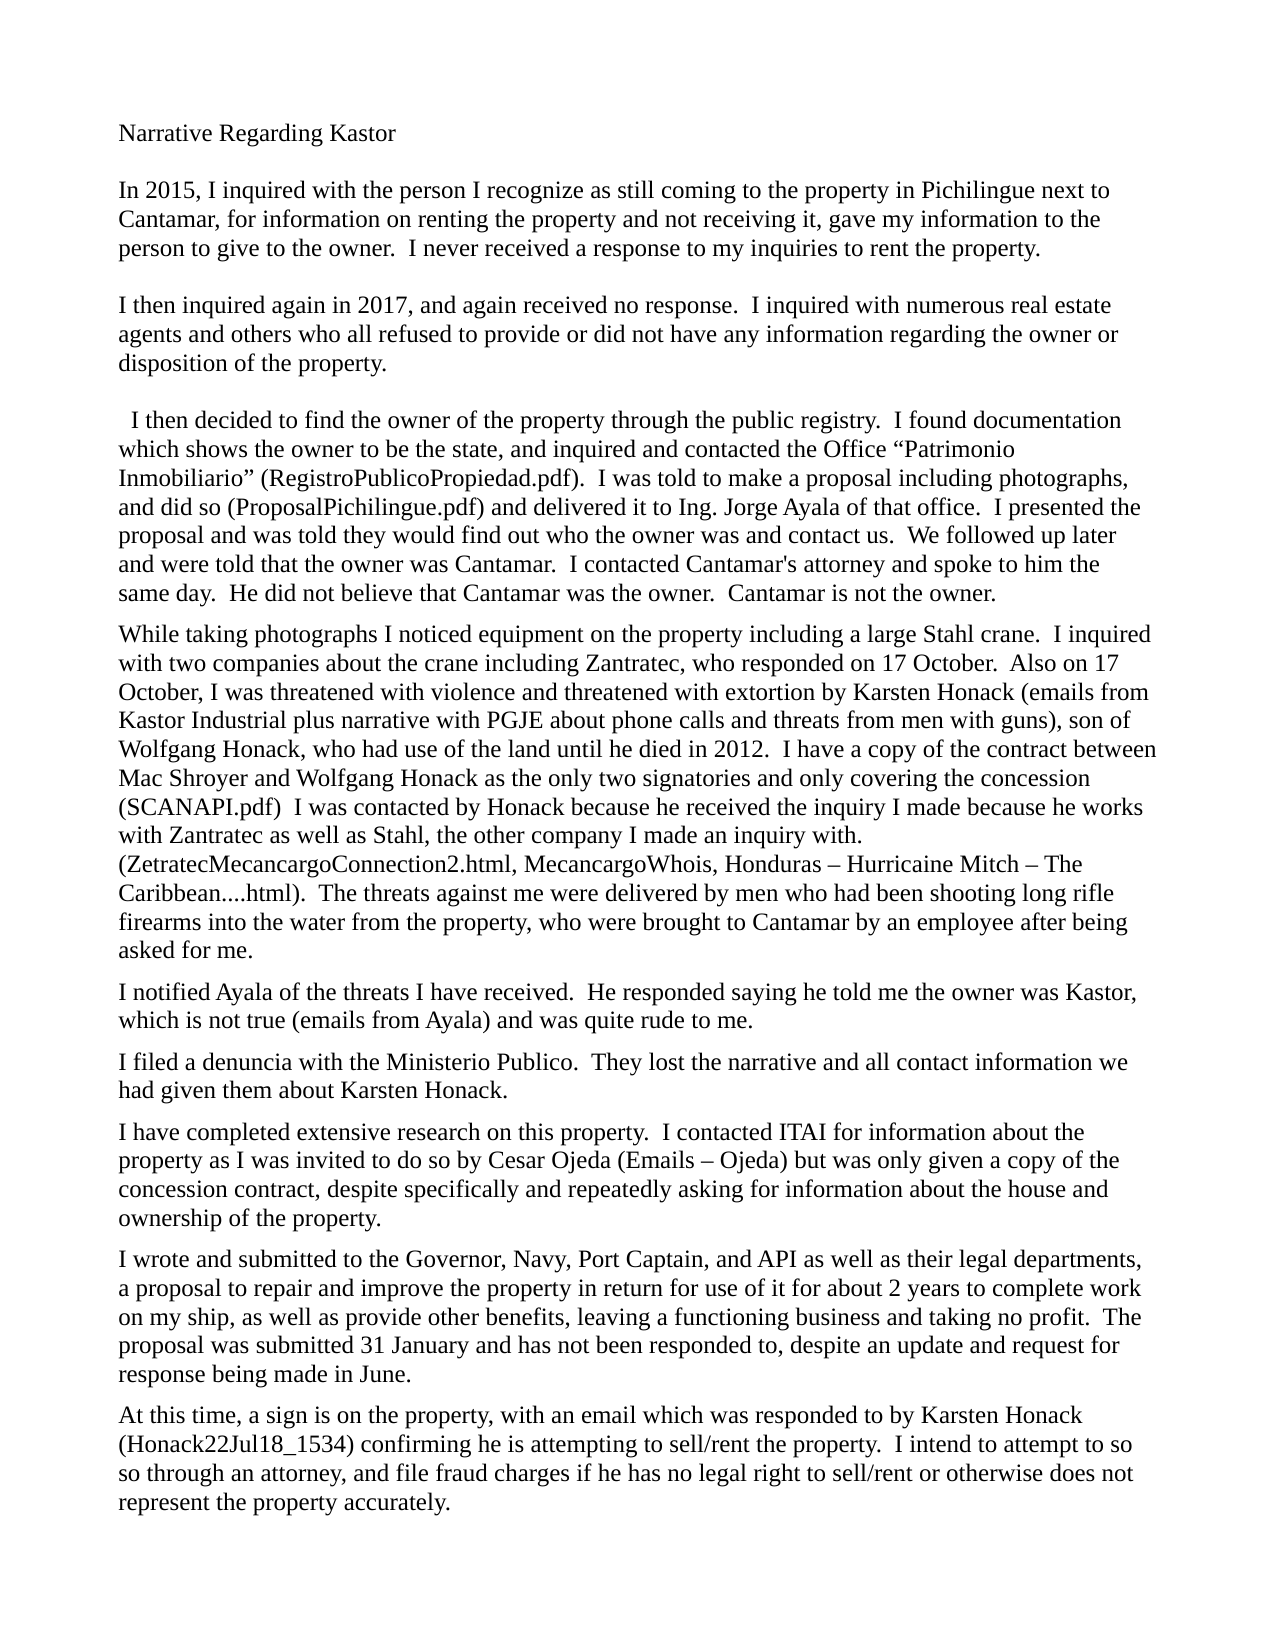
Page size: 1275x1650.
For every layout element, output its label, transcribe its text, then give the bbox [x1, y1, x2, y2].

text At this time, a sign is on the property, with an email which was responded to by Karsten Honack (Honack22Jul18_1534) confirming he is attempting to sell/rent the property. I intend to attempt to so so through an attorney, and file fraud charges if he has no legal right to sell/rent or otherwise does not represent the property accurately. [118, 1401, 1157, 1516]
text I notified Ayala of the threats I have received. He responded saying he told me the owner was Kastor, which is not true (emails from Ayala) and was quite rude to me. [118, 977, 1157, 1034]
text While taking photographs I noticed equipment on the property including a large Stahl crane. I inquired with two companies about the crane including Zantratec, who responded on 17 October. Also on 17 October, I was threatened with violence and threatened with extortion by Karsten Honack (emails from Kastor Industrial plus narrative with PGJE about phone calls and threats from men with guns), son of Wolfgang Honack, who had use of the land until he died in 2012. I have a copy of the contract between Mac Shroyer and Wolfgang Honack as the only two signatories and only covering the concession (SCANAPI.pdf) I was contacted by Honack because he received the inquiry I made because he works with Zantratec as well as Stahl, the other company I made an inquiry with. (ZetratecMecancargoConnection2.html, MecancargoWhois, Honduras – Hurricaine Mitch – The Caribbean....html). The threats against me were delivered by men who had been shooting long rifle firearms into the water from the property, who were brought to Cantamar by an employee after being asked for me. [118, 619, 1157, 964]
text I wrote and submitted to the Governor, Navy, Port Captain, and API as well as their legal departments, a proposal to repair and improve the property in return for use of it for about 2 years to complete work on my ship, as well as provide other benefits, leaving a functioning business and taking no profit. The proposal was submitted 31 January and has not been responded to, despite an update and request for response being made in June. [118, 1244, 1157, 1388]
text In 2015, I inquired with the person I recognize as still coming to the property in Pichilingue next to Cantamar, for information on renting the property and not receiving it, gave my information to the person to give to the owner. I never received a response to my inquiries to rent the property. [118, 176, 1157, 262]
text I have completed extensive research on this property. I contacted ITAI for information about the property as I was invited to do so by Cesar Ojeda (Emails – Ojeda) but was only given a copy of the concession contract, despite specifically and repeatedly asking for information about the house and ownership of the property. [118, 1117, 1157, 1232]
text I filed a denuncia with the Ministerio Publico. They lost the narrative and all contact information we had given them about Karsten Honack. [118, 1047, 1157, 1104]
text I then decided to find the owner of the property through the public registry. I found documentation which shows the owner to be the state, and inquired and contacted the Office “Patrimonio Inmobiliario” (RegistroPublicoPropiedad.pdf). I was told to make a proposal including photographs, and did so (ProposalPichilingue.pdf) and delivered it to Ing. Jorge Ayala of that office. I presented the proposal and was told they would find out who the owner was and contact us. We followed up later and were told that the owner was Cantamar. I contacted Cantamar's attorney and spoke to him the same day. He did not believe that Cantamar was the owner. Cantamar is not the owner. [118, 406, 1157, 607]
text Narrative Regarding Kastor [118, 118, 1157, 147]
text I then inquired again in 2017, and again received no response. I inquired with numerous real estate agents and others who all refused to provide or did not have any information regarding the owner or disposition of the property. [118, 291, 1157, 377]
